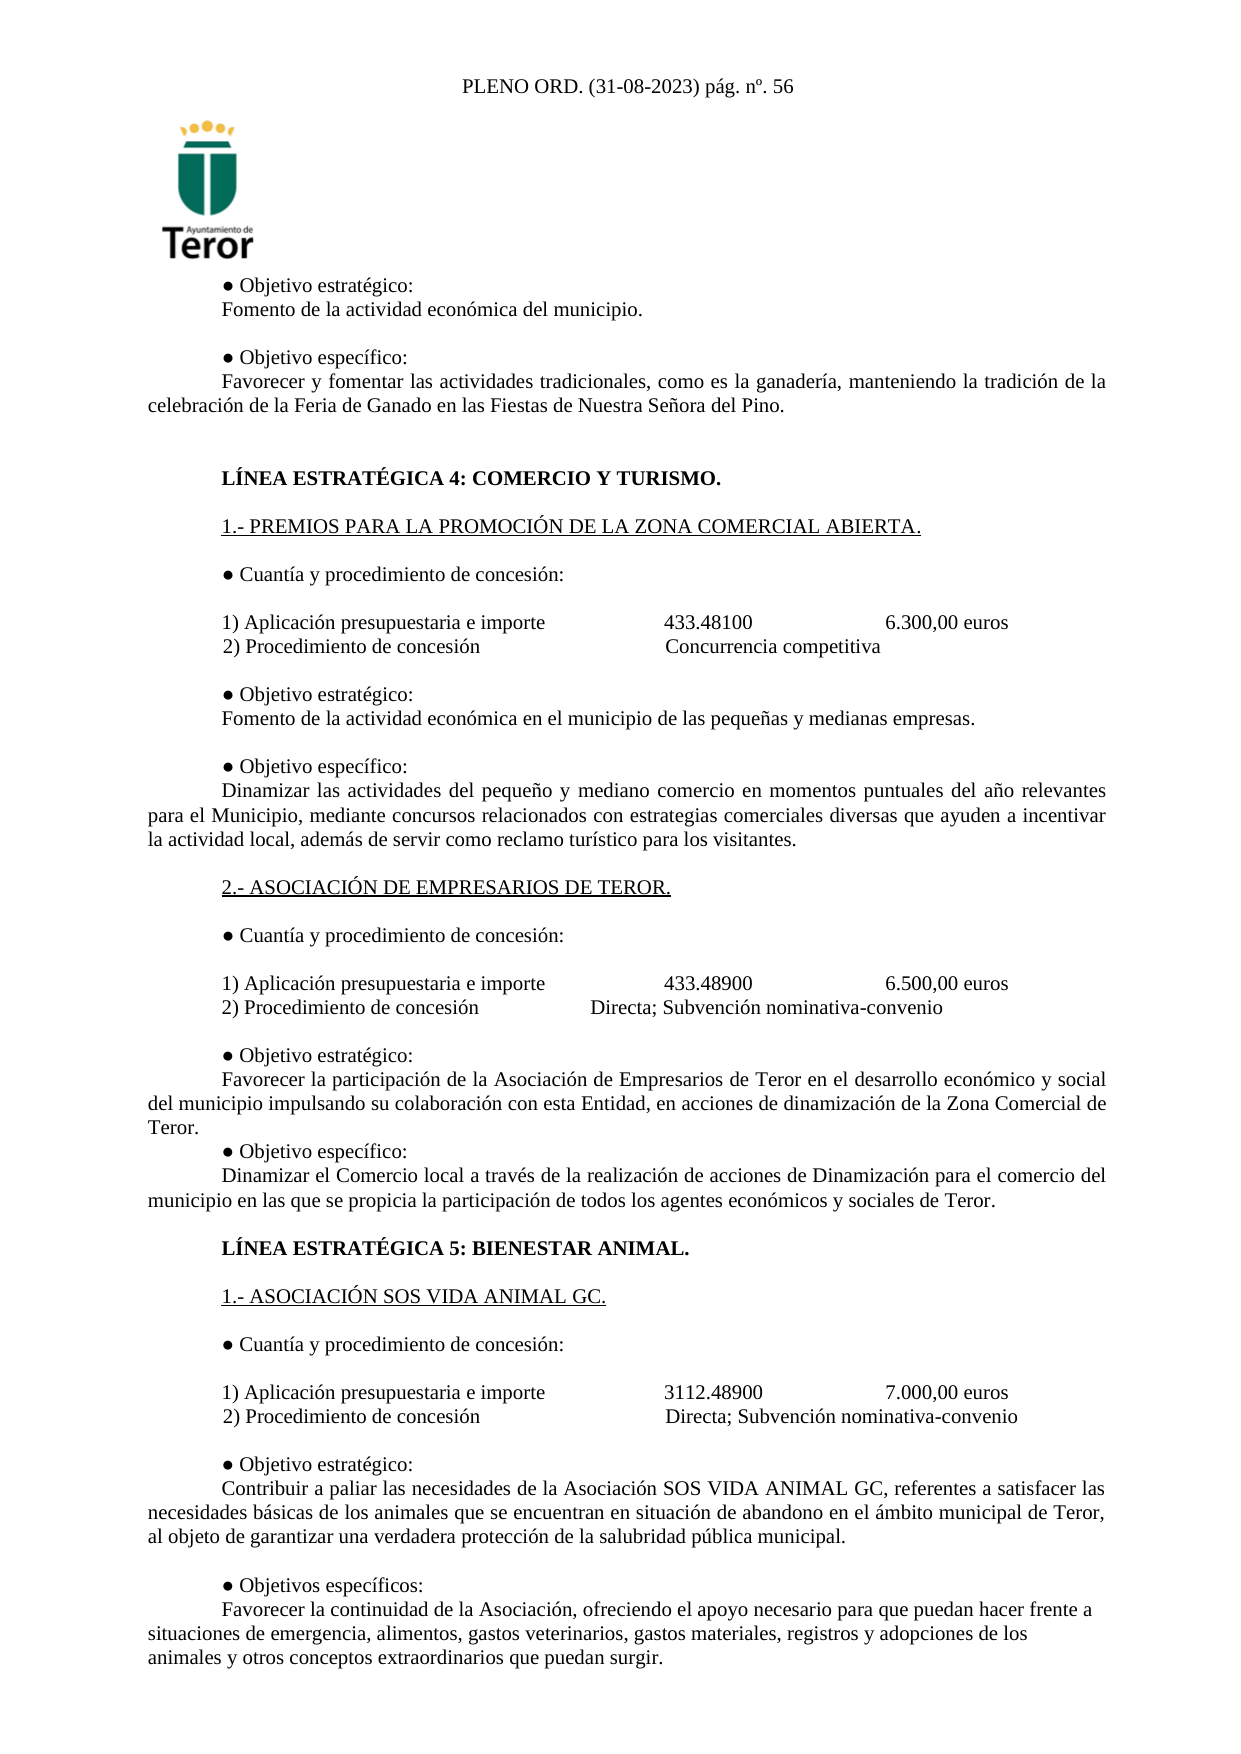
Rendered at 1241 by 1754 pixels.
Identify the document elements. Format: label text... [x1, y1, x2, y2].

text ● Objetivo específico: [222, 345, 1107, 369]
text Fomento de la actividad económica en el municipio de las pequeñas y medianas empresas. [148, 706, 1107, 730]
text 1.- PREMIOS PARA LA PROMOCIÓN DE LA ZONA COMERCIAL ABIERTA. [148, 514, 1107, 538]
text ● Objetivo específico: [222, 754, 1107, 778]
text ● Objetivos específicos: [148, 1572, 1107, 1597]
text 1.- ASOCIACIÓN SOS VIDA ANIMAL GC. [148, 1284, 1107, 1308]
text Contribuir a paliar las necesidades de la Asociación SOS VIDA ANIMAL GC, referentes a satisfacer las necesidades básicas de los animales que se encuentran en situación de abandono en el ámbito municipal de Teror, al objeto de garantizar una verdadera protección de la salubridad pública municipal. [148, 1476, 1107, 1548]
text Favorecer la participación de la Asociación de Empresarios de Teror en el desarrollo económico y social del municipio impulsando su colaboración con esta Entidad, en acciones de dinamización de la Zona Comercial de Teror. [148, 1067, 1107, 1139]
text 1) Aplicación presupuestaria e importe 433.48900 6.500,00 euros [148, 971, 1107, 995]
text 2.- ASOCIACIÓN DE EMPRESARIOS DE TEROR. [148, 875, 1107, 899]
text ● Objetivo estratégico: [222, 273, 1107, 297]
text Dinamizar el Comercio local a través de la realización de acciones de Dinamización para el comercio del municipio en las que se propicia la participación de todos los agentes económicos y sociales de Teror. [148, 1163, 1107, 1212]
text Fomento de la actividad económica del municipio. [148, 297, 1107, 321]
text ● Objetivo estratégico: [148, 1452, 1107, 1476]
text ● Objetivo estratégico: [148, 1043, 1107, 1067]
text LÍNEA ESTRATÉGICA 4: COMERCIO Y TURISMO. [148, 466, 1107, 490]
text 2) Procedimiento de concesión Concurrencia competitiva [223, 634, 1107, 658]
text ● Cuantía y procedimiento de concesión: [222, 562, 1107, 586]
text 1) Aplicación presupuestaria e importe 433.48100 6.300,00 euros [148, 610, 1107, 634]
text 2) Procedimiento de concesión Directa; Subvención nominativa-convenio [148, 995, 1107, 1019]
text Favorecer la continuidad de la Asociación, ofreciendo el apoyo necesario para que puedan hacer frente a situaciones de emergencia, alimentos, gastos veterinarios, gastos materiales, registros y adopciones de los animales y otros conceptos extraordinarios que puedan surgir. [148, 1597, 1107, 1669]
text ● Objetivo específico: [148, 1139, 1107, 1163]
text Dinamizar las actividades del pequeño y mediano comercio en momentos puntuales del año relevantes para el Municipio, mediante concursos relacionados con estrategias comerciales diversas que ayuden a incentivar la actividad local, además de servir como reclamo turístico para los visitantes. [148, 778, 1107, 851]
text LÍNEA ESTRATÉGICA 5: BIENESTAR ANIMAL. [148, 1236, 1107, 1260]
text ● Objetivo estratégico: [222, 682, 1107, 706]
text 2) Procedimiento de concesión Directa; Subvención nominativa-convenio [223, 1404, 1107, 1428]
text Favorecer y fomentar las actividades tradicionales, como es la ganadería, manteniendo la tradición de la celebración de la Feria de Ganado en las Fiestas de Nuestra Señora del Pino. [148, 369, 1107, 417]
text ● Cuantía y procedimiento de concesión: [148, 1332, 1107, 1356]
text 1) Aplicación presupuestaria e importe 3112.48900 7.000,00 euros [148, 1380, 1107, 1404]
text ● Cuantía y procedimiento de concesión: [222, 923, 1107, 947]
